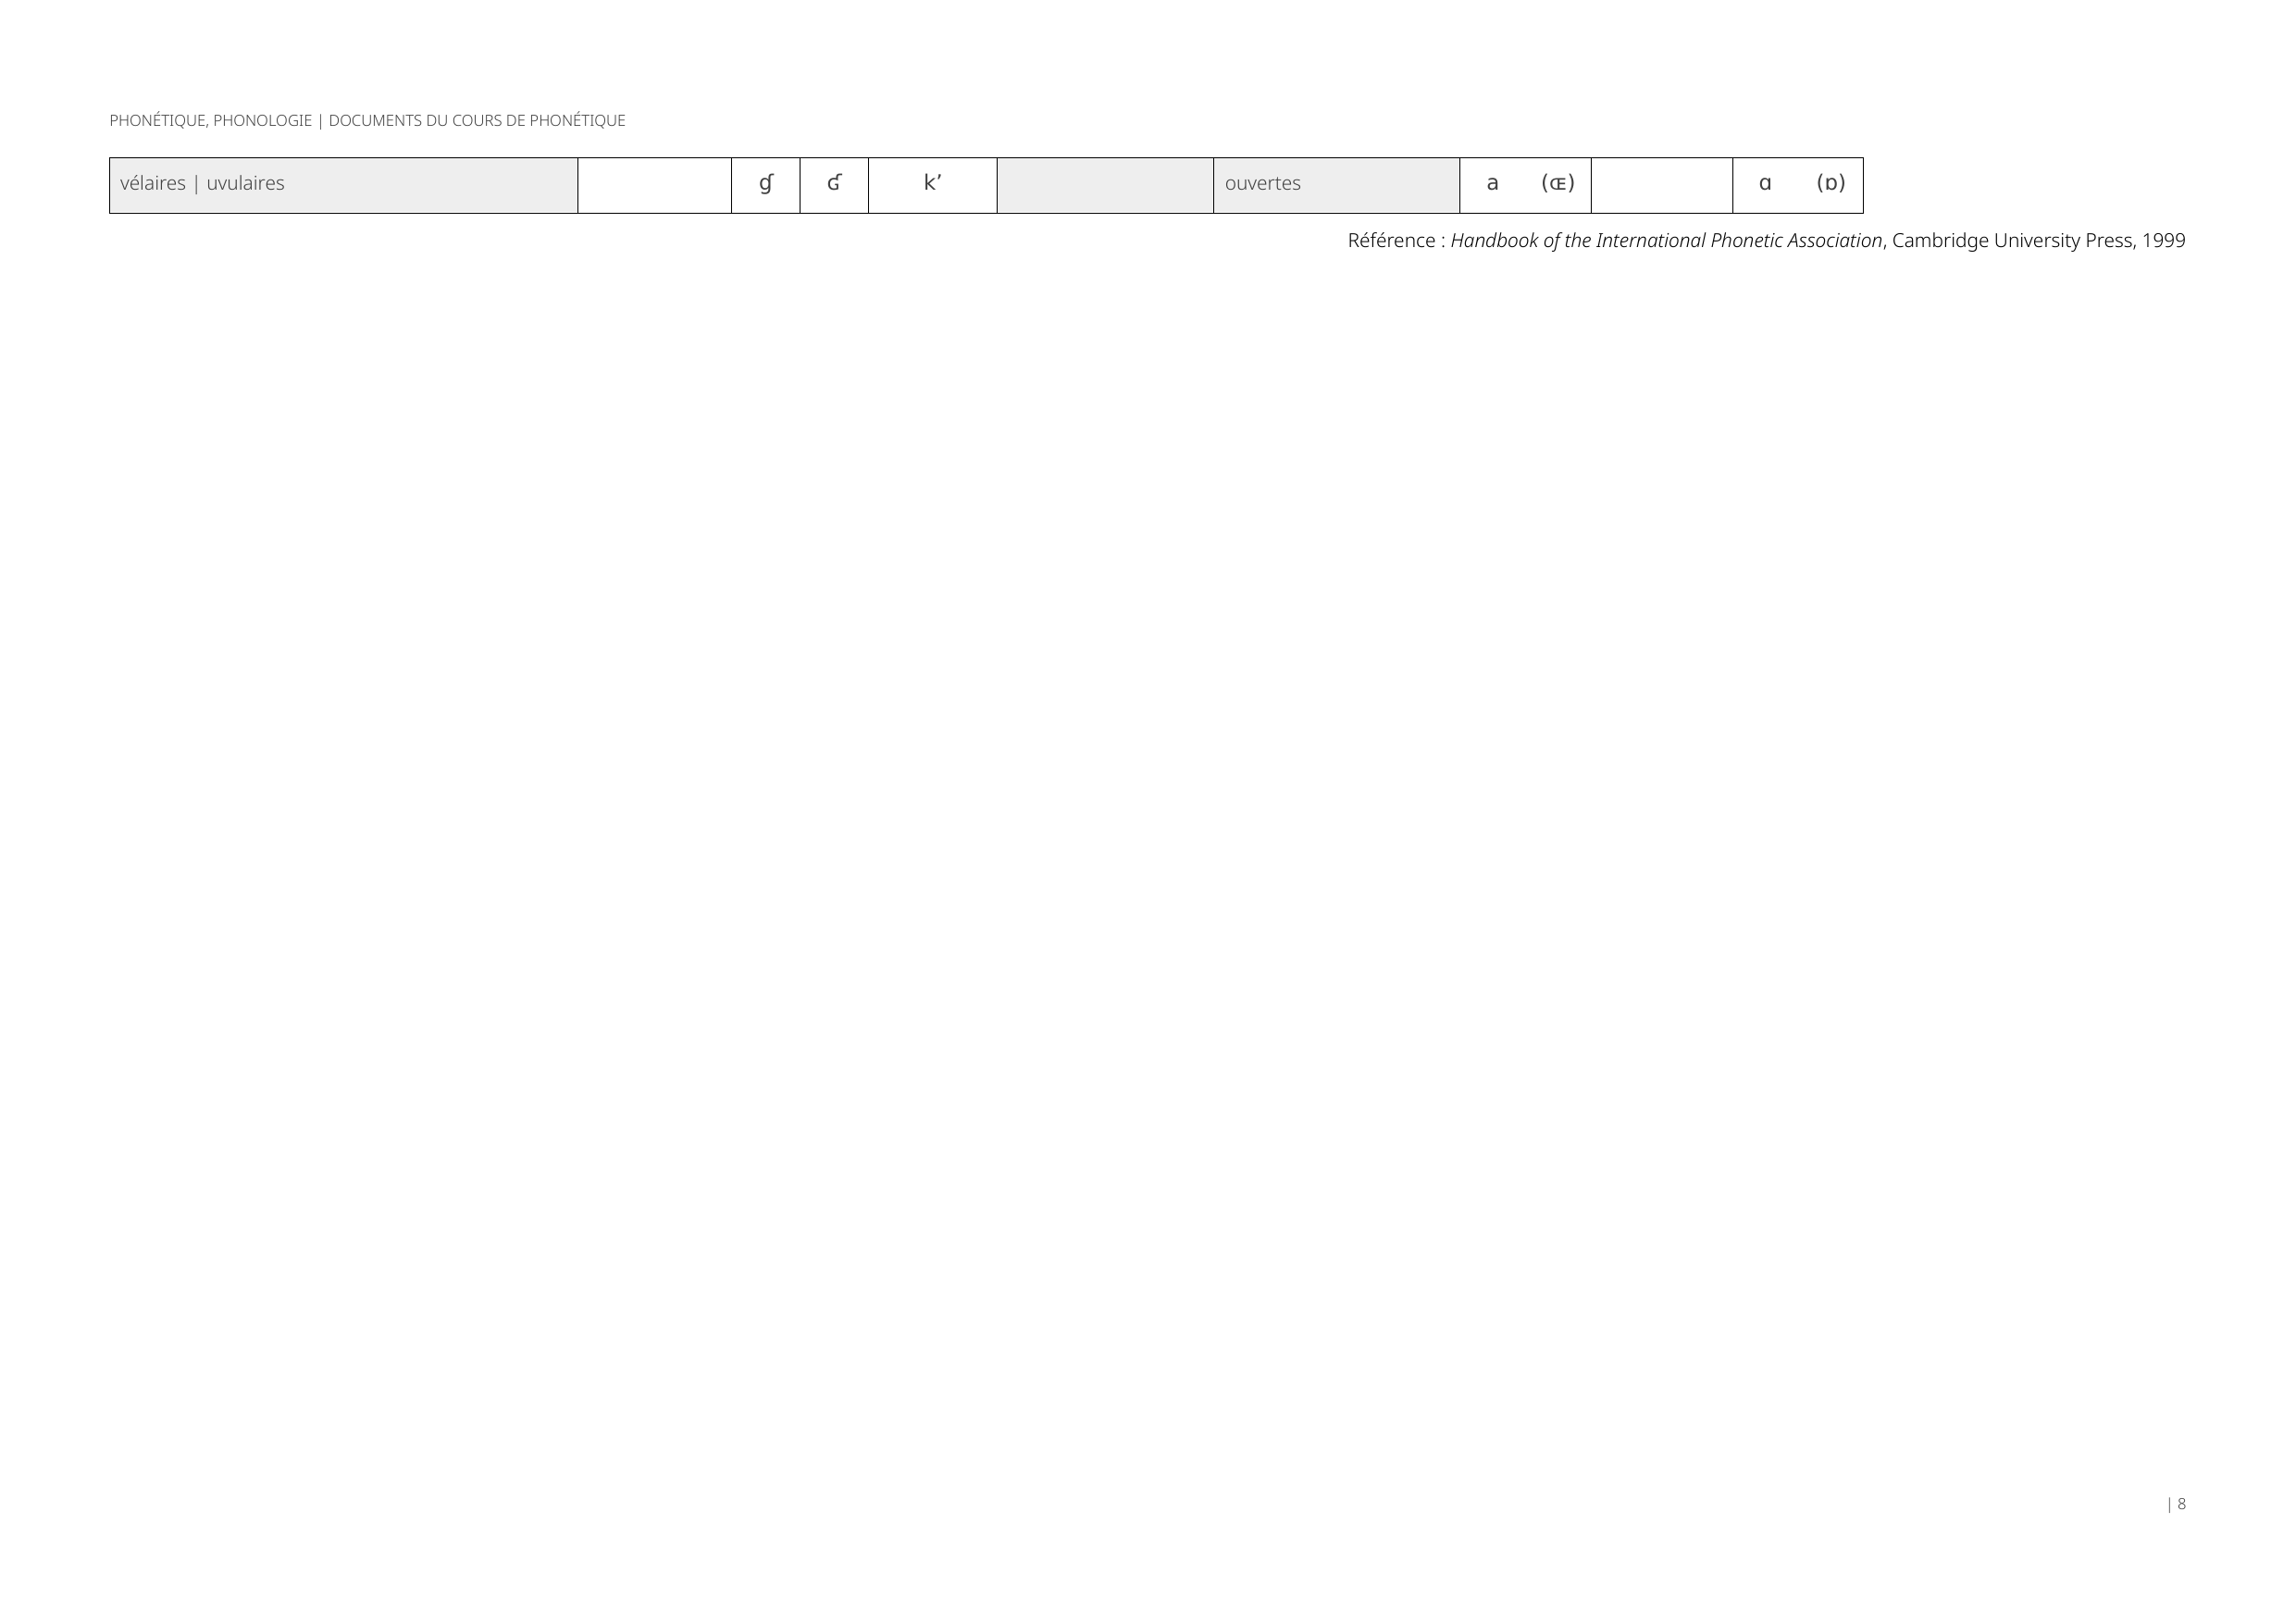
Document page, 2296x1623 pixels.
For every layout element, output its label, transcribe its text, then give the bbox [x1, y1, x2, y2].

table_cell (ɶ) [1525, 158, 1591, 212]
table_cell vélaires | uvulaires [110, 158, 577, 212]
table_cell ɑ [1733, 158, 1798, 212]
text Référence : Handbook of the International Phonetic Association, Cambridge University Press, 1999 [109, 227, 2186, 254]
table_cell ouvertes [1214, 158, 1459, 212]
table_cell [1592, 158, 1732, 212]
table_cell [1864, 157, 2186, 212]
table_cell ʛ [800, 158, 868, 212]
table_cell ɠ [732, 158, 800, 212]
table_cell a [1460, 158, 1525, 212]
table_cell [578, 158, 731, 212]
table_cell kʼ [869, 158, 997, 212]
table_cell (ɒ) [1798, 158, 1863, 212]
